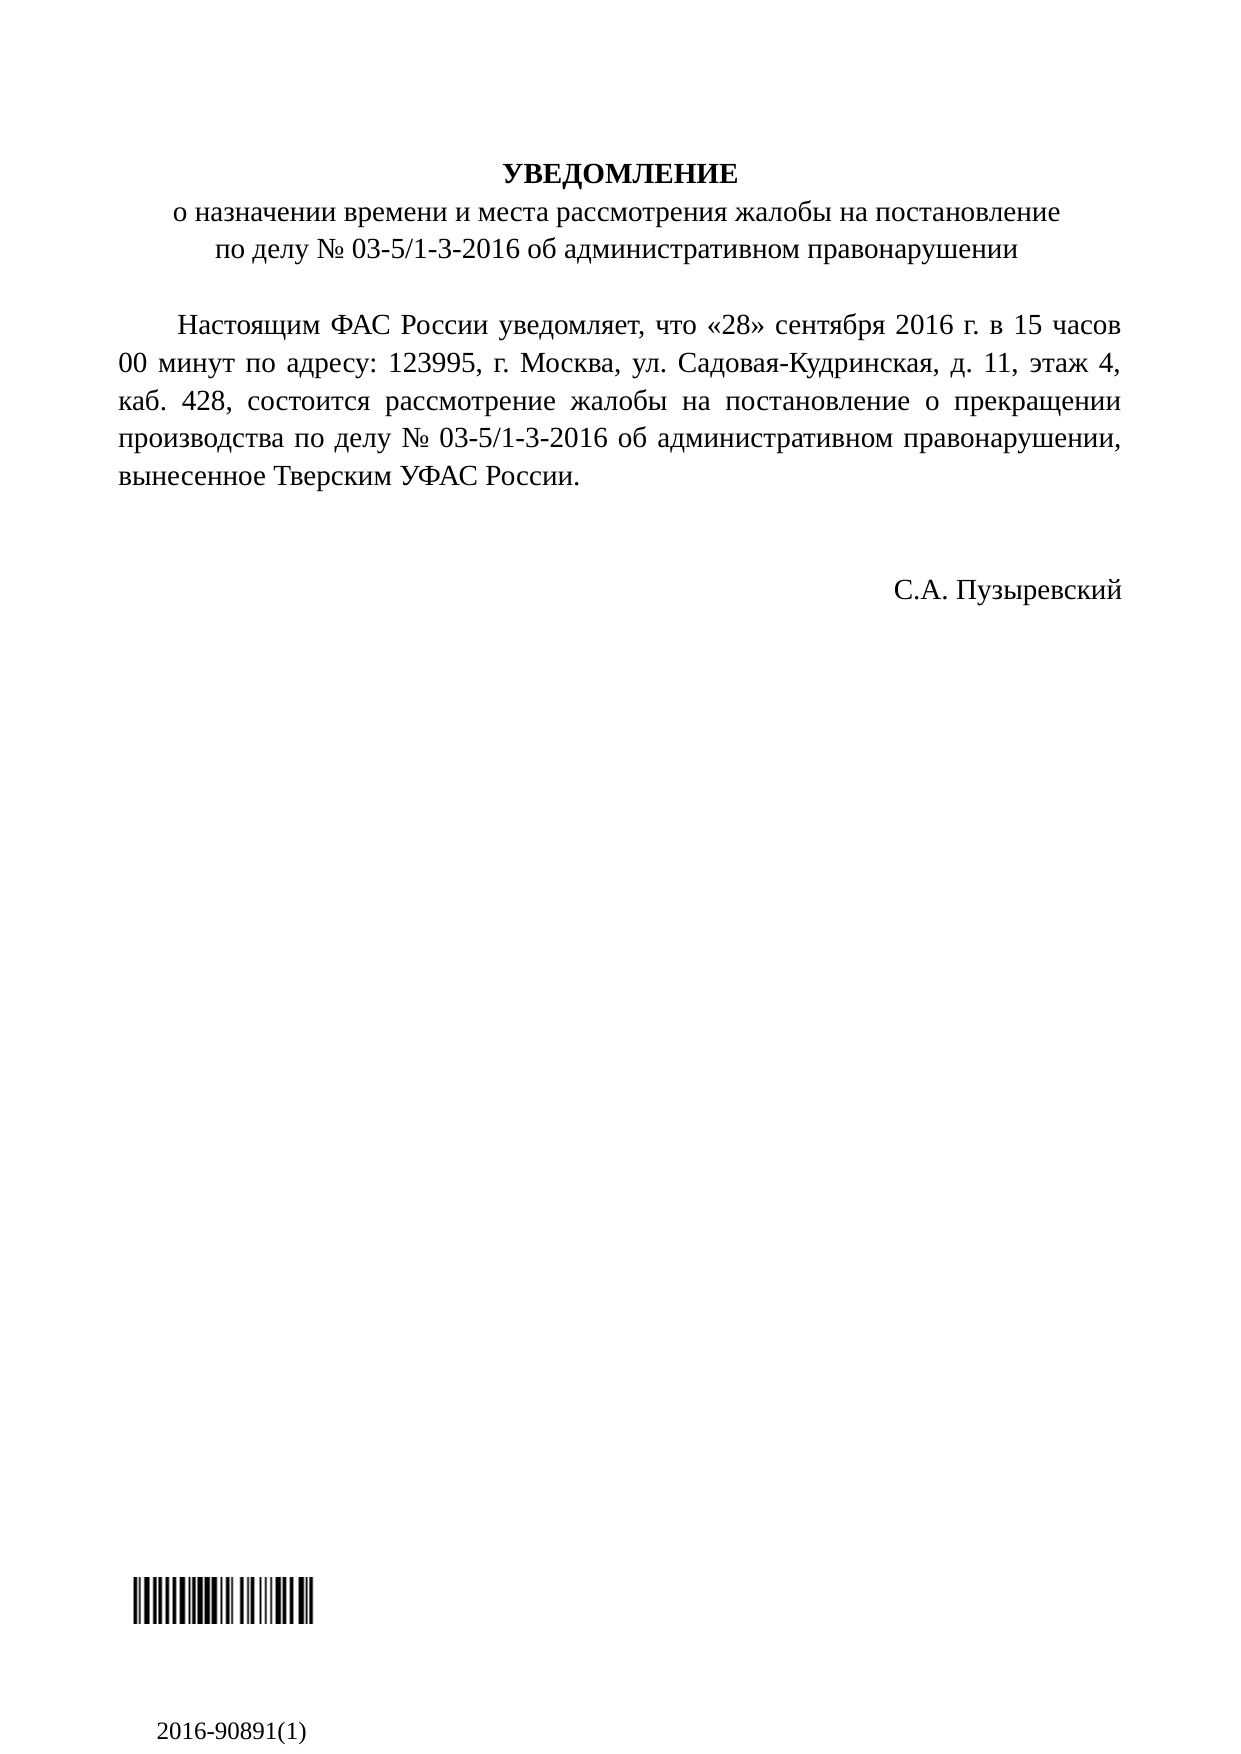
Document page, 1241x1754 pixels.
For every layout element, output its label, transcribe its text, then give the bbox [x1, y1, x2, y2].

subtitle по делу № 03-5/1-3-2016 об административном правонарушении [118, 227, 1122, 265]
picture [118, 1577, 331, 1624]
text С.А. Пузыревский [118, 568, 1122, 605]
subtitle о назначении времени и места рассмотрения жалобы на постановление [118, 189, 1122, 227]
subtitle УВЕДОМЛЕНИЕ [118, 152, 1122, 189]
text Настоящим ФАС России уведомляет, что «28» сентября 2016 г. в 15 часов 00 минут по адресу: 123995, г. Москва, ул. Садовая-Кудринская, д. 11, этаж 4, каб. 428, состоится рассмотрение жалобы на постановление о прекращении производства по делу № 03-5/1-3-2016 об административном правонарушении, вынесенное Тверским УФАС России. [118, 303, 1122, 492]
